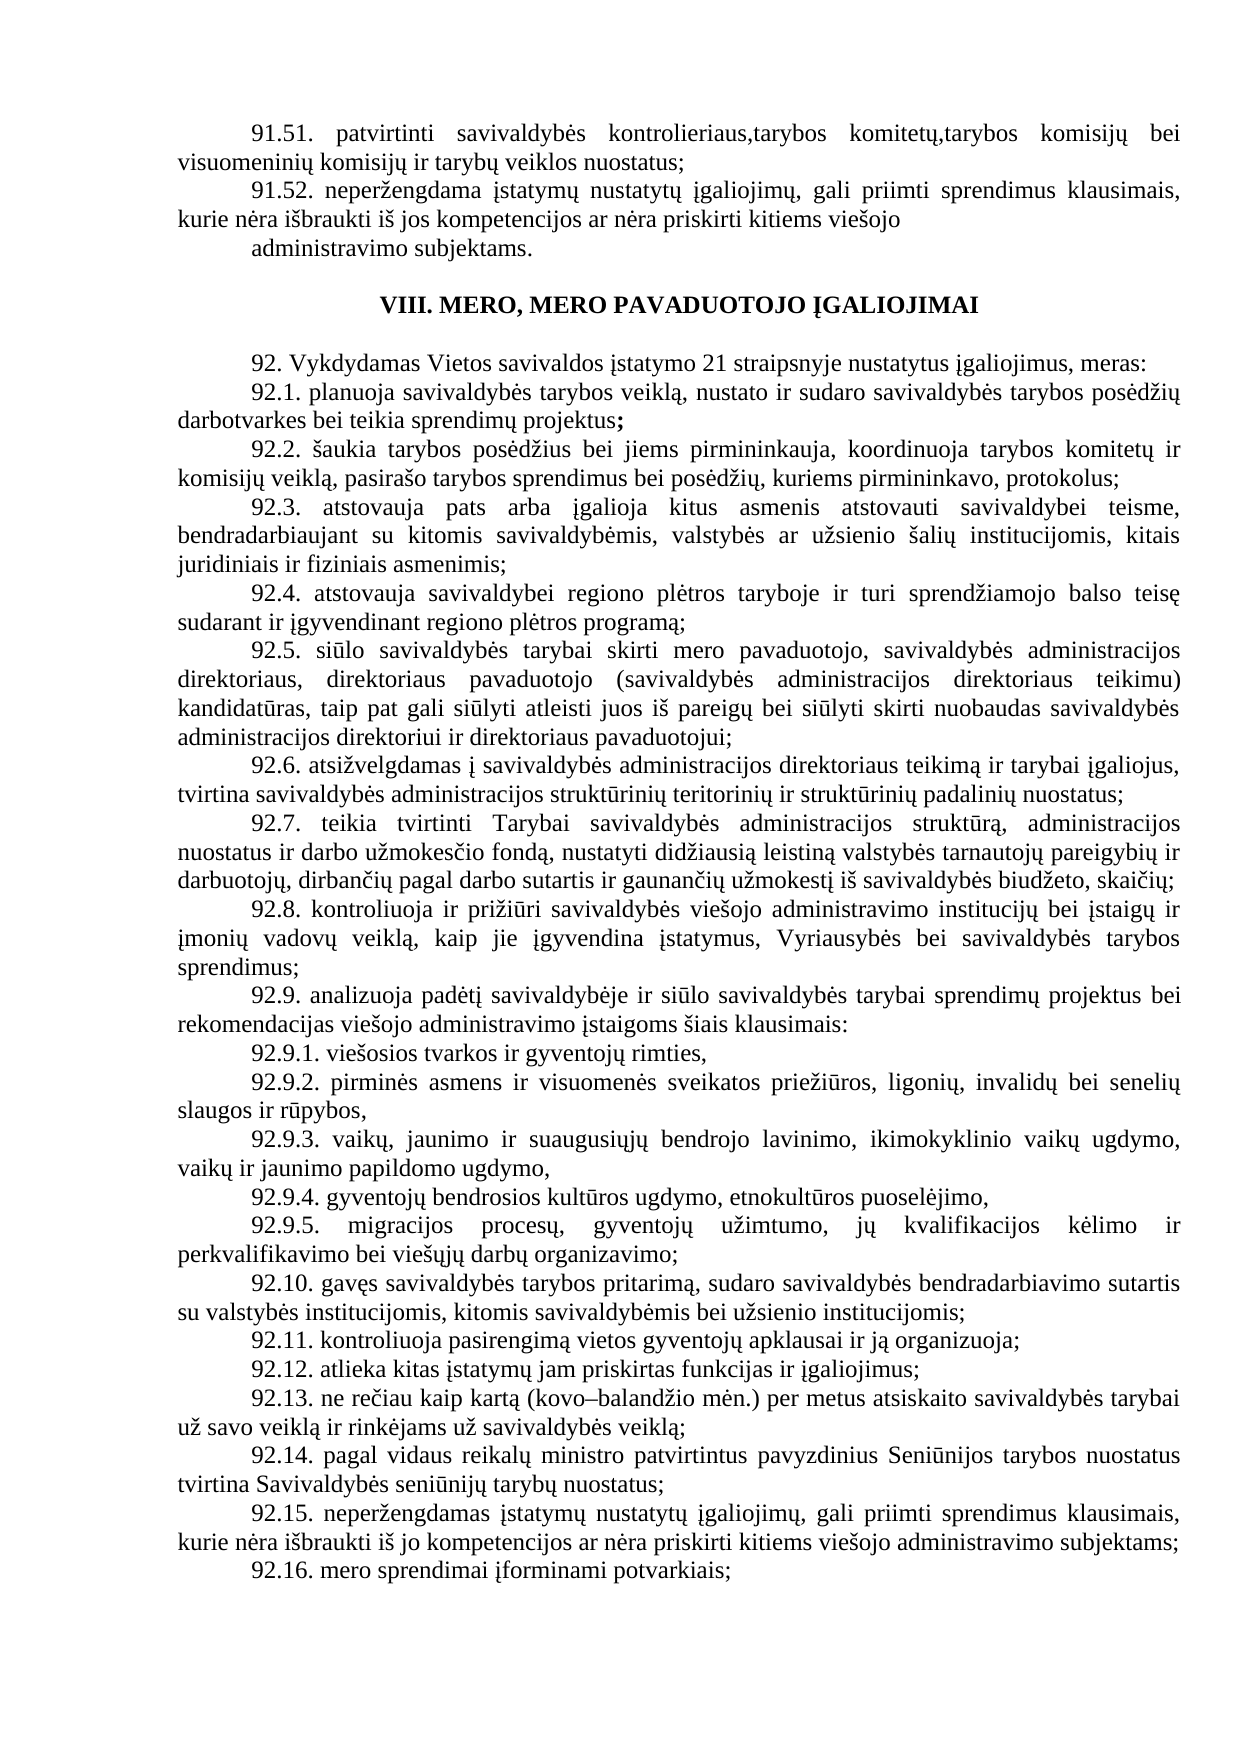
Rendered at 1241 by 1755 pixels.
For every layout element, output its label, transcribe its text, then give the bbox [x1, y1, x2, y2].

text 91.52. neperžengdama įstatymų nustatytų įgaliojimų, gali priimti sprendimus klausimais, kurie nėra išbraukti iš jos kompetencijos ar nėra priskirti kitiems viešojo [177, 176, 1181, 233]
text 92.4. atstovauja savivaldybei regiono plėtros taryboje ir turi sprendžiamojo balso teisę sudarant ir įgyvendinant regiono plėtros programą; [177, 578, 1181, 636]
text administravimo subjektams. [177, 233, 1181, 262]
text 92.7. teikia tvirtinti Tarybai savivaldybės administracijos struktūrą, administracijos nuostatus ir darbo užmokesčio fondą, nustatyti didžiausią leistiną valstybės tarnautojų pareigybių ir darbuotojų, dirbančių pagal darbo sutartis ir gaunančių užmokestį iš savivaldybės biudžeto, skaičių; [177, 808, 1181, 894]
text 92.9.4. gyventojų bendrosios kultūros ugdymo, etnokultūros puoselėjimo, [177, 1182, 1181, 1211]
text 92.11. kontroliuoja pasirengimą vietos gyventojų apklausai ir ją organizuoja; [177, 1326, 1181, 1354]
text 92.9.5. migracijos procesų, gyventojų užimtumo, jų kvalifikacijos kėlimo ir perkvalifikavimo bei viešųjų darbų organizavimo; [177, 1211, 1181, 1268]
text VIII. MERO, MERO PAVADUOTOJO ĮGALIOJIMAI [177, 291, 1181, 319]
text 92.3. atstovauja pats arba įgalioja kitus asmenis atstovauti savivaldybei teisme, bendradarbiaujant su kitomis savivaldybėmis, valstybės ar užsienio šalių institucijomis, kitais juridiniais ir fiziniais asmenimis; [177, 492, 1181, 578]
text 92. Vykdydamas Vietos savivaldos įstatymo 21 straipsnyje nustatytus įgaliojimus, meras: [177, 348, 1181, 377]
text 92.13. ne rečiau kaip kartą (kovo–balandžio mėn.) per metus atsiskaito savivaldybės tarybai už savo veiklą ir rinkėjams už savivaldybės veiklą; [177, 1383, 1181, 1441]
text 92.9.2. pirminės asmens ir visuomenės sveikatos priežiūros, ligonių, invalidų bei senelių slaugos ir rūpybos, [177, 1067, 1181, 1124]
text 92.10. gavęs savivaldybės tarybos pritarimą, sudaro savivaldybės bendradarbiavimo sutartis su valstybės institucijomis, kitomis savivaldybėmis bei užsienio institucijomis; [177, 1268, 1181, 1326]
text 92.12. atlieka kitas įstatymų jam priskirtas funkcijas ir įgaliojimus; [177, 1354, 1181, 1383]
text 92.9. analizuoja padėtį savivaldybėje ir siūlo savivaldybės tarybai sprendimų projektus bei rekomendacijas viešojo administravimo įstaigoms šiais klausimais: [177, 981, 1181, 1038]
text 92.14. pagal vidaus reikalų ministro patvirtintus pavyzdinius Seniūnijos tarybos nuostatus tvirtina Savivaldybės seniūnijų tarybų nuostatus; [177, 1441, 1181, 1498]
text 92.8. kontroliuoja ir prižiūri savivaldybės viešojo administravimo institucijų bei įstaigų ir įmonių vadovų veiklą, kaip jie įgyvendina įstatymus, Vyriausybės bei savivaldybės tarybos sprendimus; [177, 894, 1181, 981]
text 92.1. planuoja savivaldybės tarybos veiklą, nustato ir sudaro savivaldybės tarybos posėdžių darbotvarkes bei teikia sprendimų projektus; [177, 377, 1181, 434]
text 92.16. mero sprendimai įforminami potvarkiais; [177, 1556, 1181, 1584]
text 92.9.1. viešosios tvarkos ir gyventojų rimties, [177, 1038, 1181, 1067]
text 92.15. neperžengdamas įstatymų nustatytų įgaliojimų, gali priimti sprendimus klausimais, kurie nėra išbraukti iš jo kompetencijos ar nėra priskirti kitiems viešojo administravimo subjektams; [177, 1498, 1181, 1556]
text 92.9.3. vaikų, jaunimo ir suaugusiųjų bendrojo lavinimo, ikimokyklinio vaikų ugdymo, vaikų ir jaunimo papildomo ugdymo, [177, 1124, 1181, 1182]
text 92.2. šaukia tarybos posėdžius bei jiems pirmininkauja, koordinuoja tarybos komitetų ir komisijų veiklą, pasirašo tarybos sprendimus bei posėdžių, kuriems pirmininkavo, protokolus; [177, 434, 1181, 492]
text 92.6. atsižvelgdamas į savivaldybės administracijos direktoriaus teikimą ir tarybai įgaliojus, tvirtina savivaldybės administracijos struktūrinių teritorinių ir struktūrinių padalinių nuostatus; [177, 751, 1181, 808]
text 91.51. patvirtinti savivaldybės kontrolieriaus,tarybos komitetų,tarybos komisijų bei visuomeninių komisijų ir tarybų veiklos nuostatus; [177, 118, 1181, 176]
text 92.5. siūlo savivaldybės tarybai skirti mero pavaduotojo, savivaldybės administracijos direktoriaus, direktoriaus pavaduotojo (savivaldybės administracijos direktoriaus teikimu) kandidatūras, taip pat gali siūlyti atleisti juos iš pareigų bei siūlyti skirti nuobaudas savivaldybės administracijos direktoriui ir direktoriaus pavaduotojui; [177, 636, 1181, 751]
